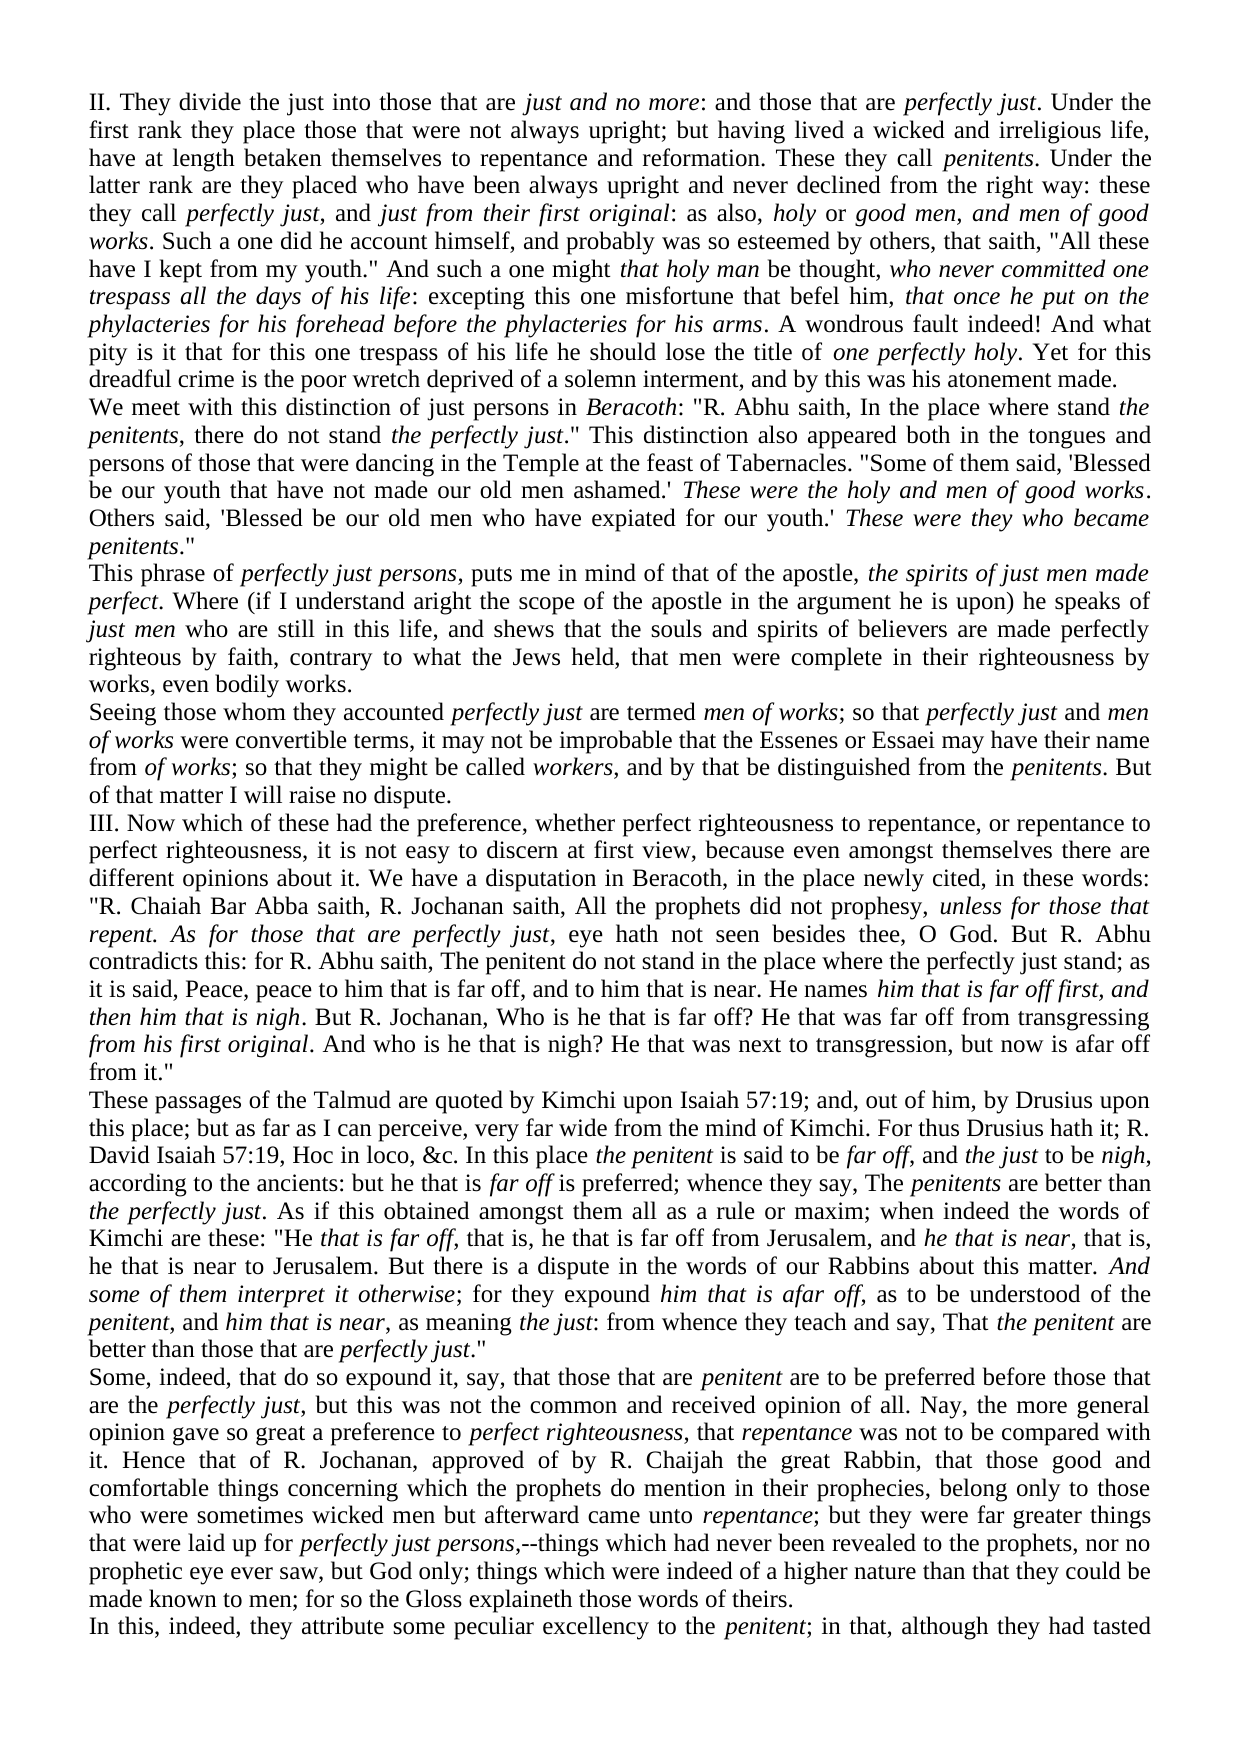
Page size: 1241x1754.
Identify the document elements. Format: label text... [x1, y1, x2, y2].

text Seeing those whom they accounted perfectly just are termed men of works; so that perfectly just and men of works were convertible terms, it may not be improbable that the Essenes or Essaei may have their name from of works; so that they might be called workers, and by that be distinguished from the penitents. But of that matter I will raise no dispute. [88, 698, 1152, 809]
text These passages of the Talmud are quoted by Kimchi upon Isaiah 57:19; and, out of him, by Drusius upon this place; but as far as I can perceive, very far wide from the mind of Kimchi. For thus Drusius hath it; R. David Isaiah 57:19, Hoc in loco, &c. In this place the penitent is said to be far off, and the just to be nigh, according to the ancients: but he that is far off is preferred; whence they say, The penitents are better than the perfectly just. As if this obtained amongst them all as a rule or maxim; when indeed the words of Kimchi are these: "He that is far off, that is, he that is far off from Jerusalem, and he that is near, that is, he that is near to Jerusalem. But there is a dispute in the words of our Rabbins about this matter. And some of them interpret it otherwise; for they expound him that is afar off, as to be understood of the penitent, and him that is near, as meaning the just: from whence they teach and say, That the penitent are better than those that are perfectly just." [88, 1086, 1152, 1363]
text II. They divide the just into those that are just and no more: and those that are perfectly just. Under the first rank they place those that were not always upright; but having lived a wicked and irreligious life, have at length betaken themselves to repentance and reformation. These they call penitents. Under the latter rank are they placed who have been always upright and never declined from the right way: these they call perfectly just, and just from their first original: as also, holy or good men, and men of good works. Such a one did he account himself, and probably was so esteemed by others, that saith, "All these have I kept from my youth." And such a one might that holy man be thought, who never committed one trespass all the days of his life: excepting this one misfortune that befel him, that once he put on the phylacteries for his forehead before the phylacteries for his arms. A wondrous fault indeed! And what pity is it that for this one trespass of his life he should lose the title of one perfectly holy. Yet for this dreadful crime is the poor wretch deprived of a solemn interment, and by this was his atonement made. [88, 88, 1152, 393]
text We meet with this distinction of just persons in Beracoth: "R. Abhu saith, In the place where stand the penitents, there do not stand the perfectly just." This distinction also appeared both in the tongues and persons of those that were dancing in the Temple at the feast of Tabernacles. "Some of them said, 'Blessed be our youth that have not made our old men ashamed.' These were the holy and men of good works. Others said, 'Blessed be our old men who have expiated for our youth.' These were they who became penitents." [88, 393, 1152, 559]
text III. Now which of these had the preference, whether perfect righteousness to repentance, or repentance to perfect righteousness, it is not easy to discern at first view, because even amongst themselves there are different opinions about it. We have a disputation in Beracoth, in the place newly cited, in these words: "R. Chaiah Bar Abba saith, R. Jochanan saith, All the prophets did not prophesy, unless for those that repent. As for those that are perfectly just, eye hath not seen besides thee, O God. But R. Abhu contradicts this: for R. Abhu saith, The penitent do not stand in the place where the perfectly just stand; as it is said, Peace, peace to him that is far off, and to him that is near. He names him that is far off first, and then him that is nigh. But R. Jochanan, Who is he that is far off? He that was far off from transgressing from his first original. And who is he that is nigh? He that was next to transgression, but now is afar off from it." [88, 809, 1152, 1086]
text Some, indeed, that do so expound it, say, that those that are penitent are to be preferred before those that are the perfectly just, but this was not the common and received opinion of all. Nay, the more general opinion gave so great a preference to perfect righteousness, that repentance was not to be compared with it. Hence that of R. Jochanan, approved of by R. Chaijah the great Rabbin, that those good and comfortable things concerning which the prophets do mention in their prophecies, belong only to those who were sometimes wicked men but afterward came unto repentance; but they were far greater things that were laid up for perfectly just persons,--things which had never been revealed to the prophets, nor no prophetic eye ever saw, but God only; things which were indeed of a higher nature than that they could be made known to men; for so the Gloss explaineth those words of theirs. [88, 1363, 1152, 1612]
text This phrase of perfectly just persons, puts me in mind of that of the apostle, the spirits of just men made perfect. Where (if I understand aright the scope of the apostle in the argument he is upon) he speaks of just men who are still in this life, and shews that the souls and spirits of believers are made perfectly righteous by faith, contrary to what the Jews held, that men were complete in their righteousness by works, even bodily works. [88, 559, 1152, 698]
text In this, indeed, they attribute some peculiar excellency to the penitent; in that, although they had tasted [88, 1612, 1152, 1640]
